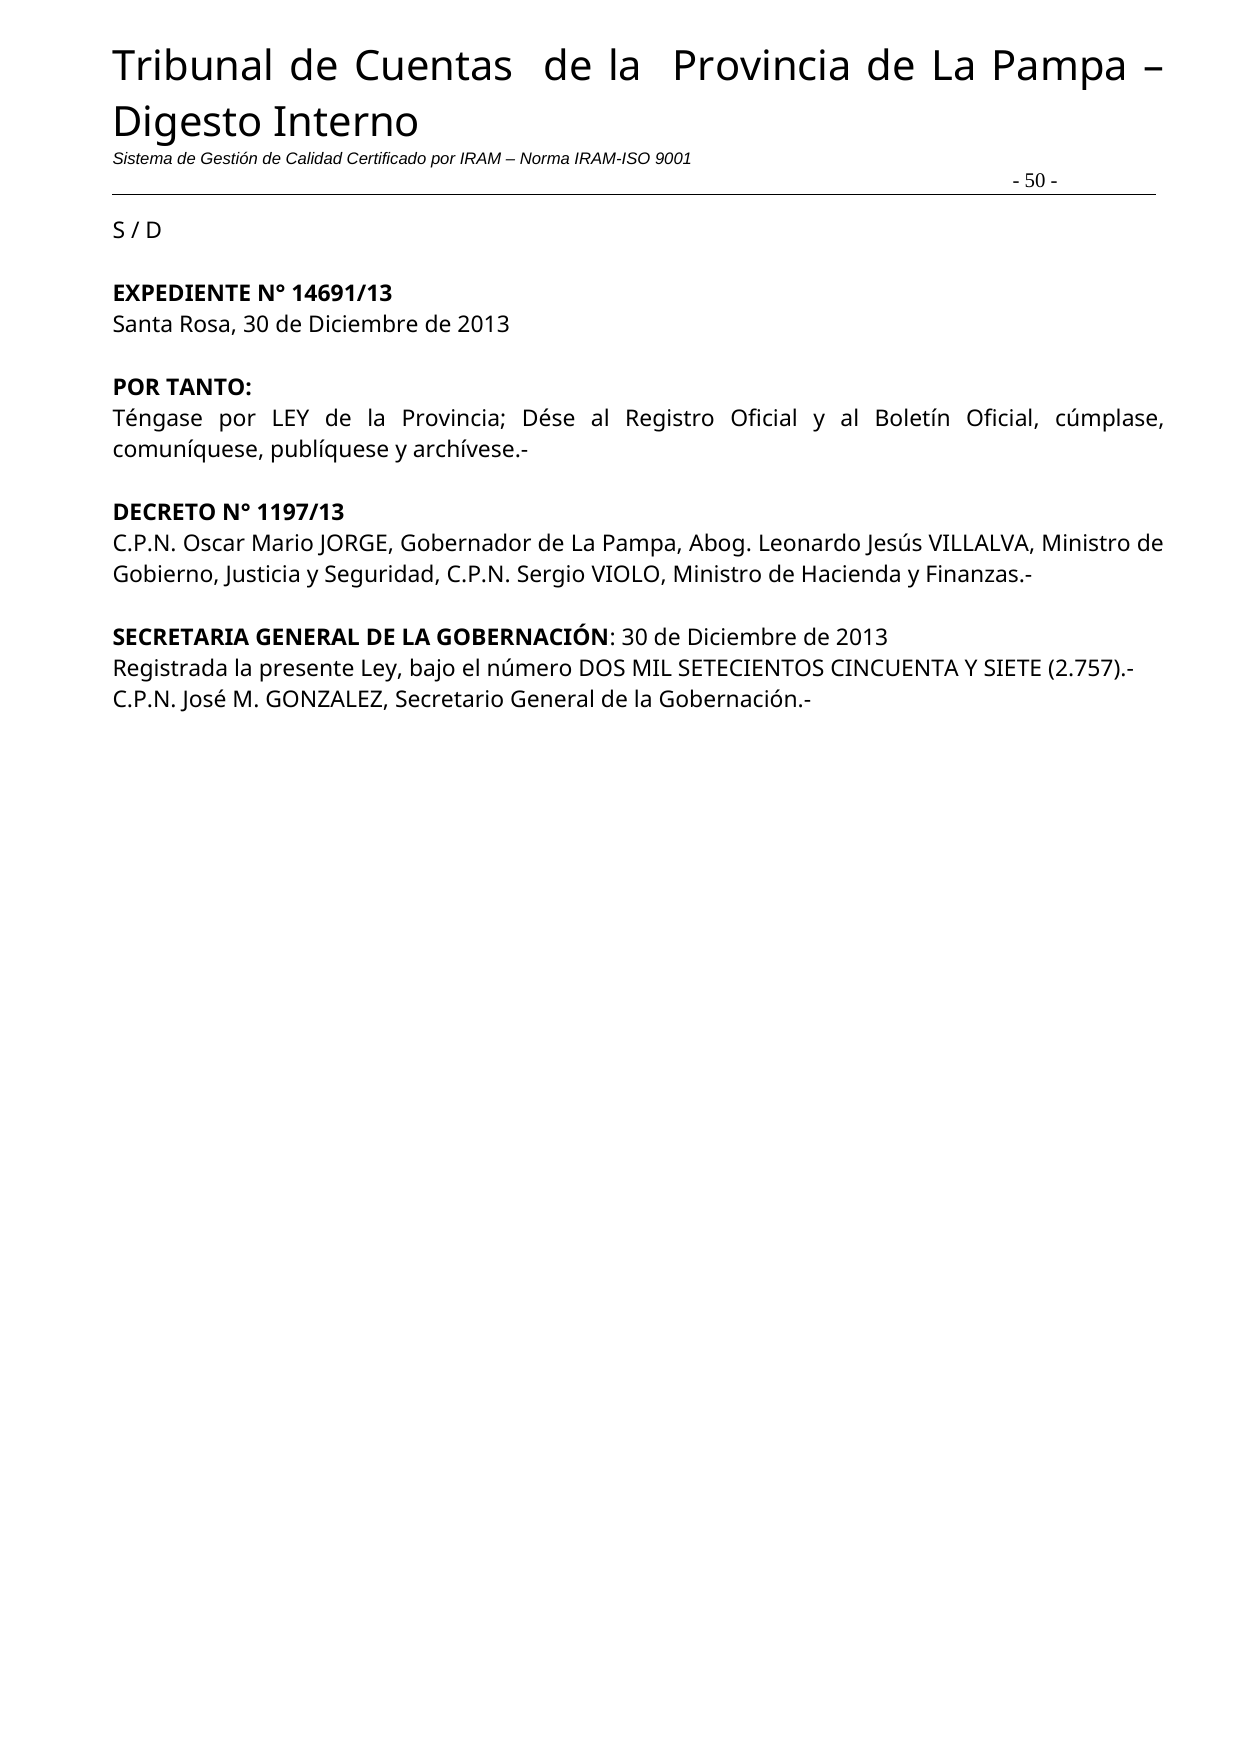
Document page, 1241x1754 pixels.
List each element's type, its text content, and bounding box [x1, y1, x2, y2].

text Téngase por LEY de la Provincia; Dése al Registro Oficial y al Boletín Oficial, cúmplase, comuníquese, publíquese y archívese.- [112, 402, 1166, 464]
text S / D [112, 214, 1166, 246]
text C.P.N. José M. GONZALEZ, Secretario General de la Gobernación.- [112, 683, 1166, 714]
text SECRETARIA GENERAL DE LA GOBERNACIÓN: 30 de Diciembre de 2013 [112, 621, 1166, 652]
text C.P.N. Oscar Mario JORGE, Gobernador de La Pampa, Abog. Leonardo Jesús VILLALVA, Ministro de Gobierno, Justicia y Seguridad, C.P.N. Sergio VIOLO, Ministro de Hacienda y Finanzas.- [112, 527, 1166, 589]
text Santa Rosa, 30 de Diciembre de 2013 [112, 308, 1166, 339]
text Registrada la presente Ley, bajo el número DOS MIL SETECIENTOS CINCUENTA Y SIETE (2.757).- [112, 652, 1166, 683]
text EXPEDIENTE N° 14691/13 [112, 277, 1166, 308]
text POR TANTO: [112, 371, 1166, 402]
text DECRETO N° 1197/13 [112, 496, 1166, 527]
